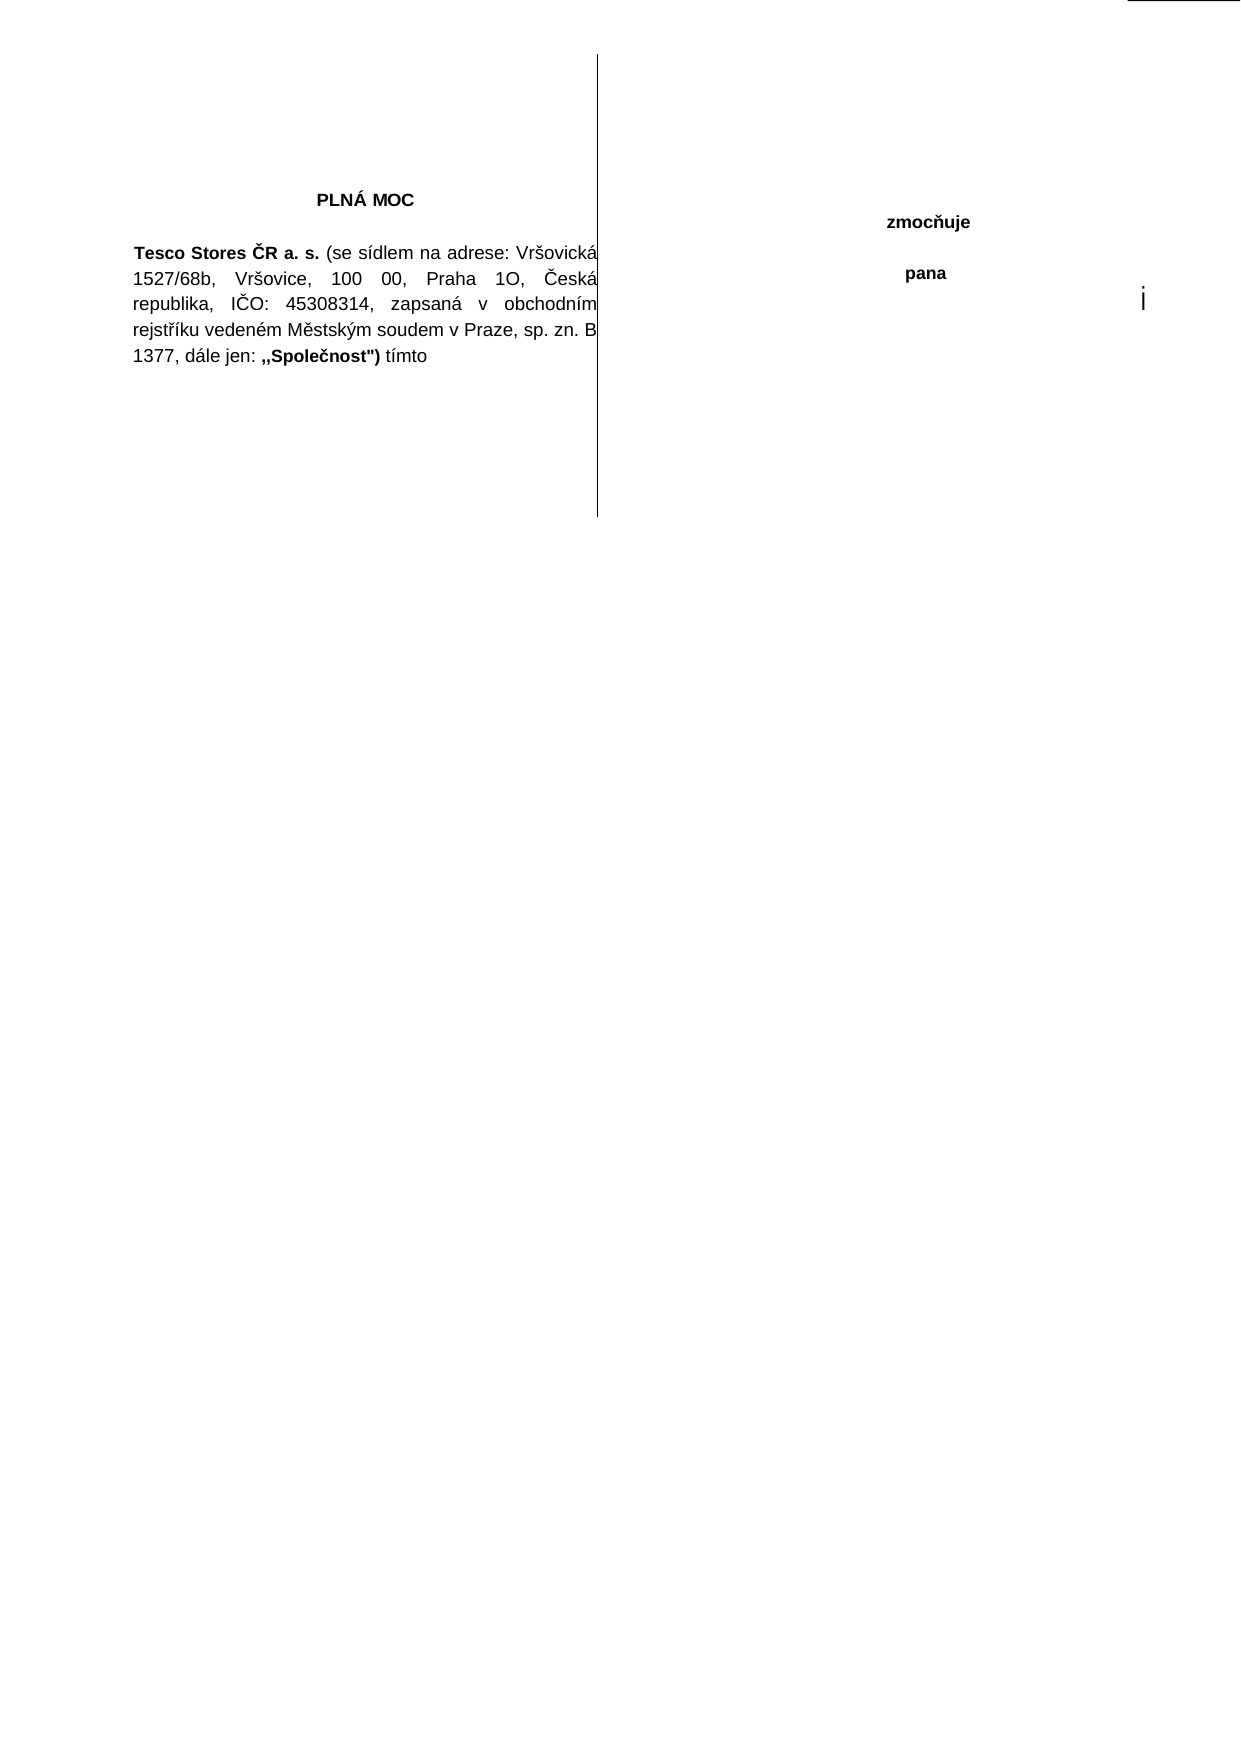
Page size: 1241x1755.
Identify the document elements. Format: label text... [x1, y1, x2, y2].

text i [1141, 283, 1182, 317]
text zmocňuje [677, 211, 1181, 232]
text PLNÁ MOC [131, 190, 597, 210]
text Tesco Stores ČR a. s. (se sídlem na adrese: Vršovická 1527/68b, Vršovice, 100 00, Praha 1O, Česká republika, IČO: 45308314, zapsaná v obchodním rejstříku vedeném Městským soudem v Praze, sp. zn. B 1377, dále jen: ,,Společnost") tímto [133, 242, 597, 366]
text pana [677, 262, 1179, 283]
